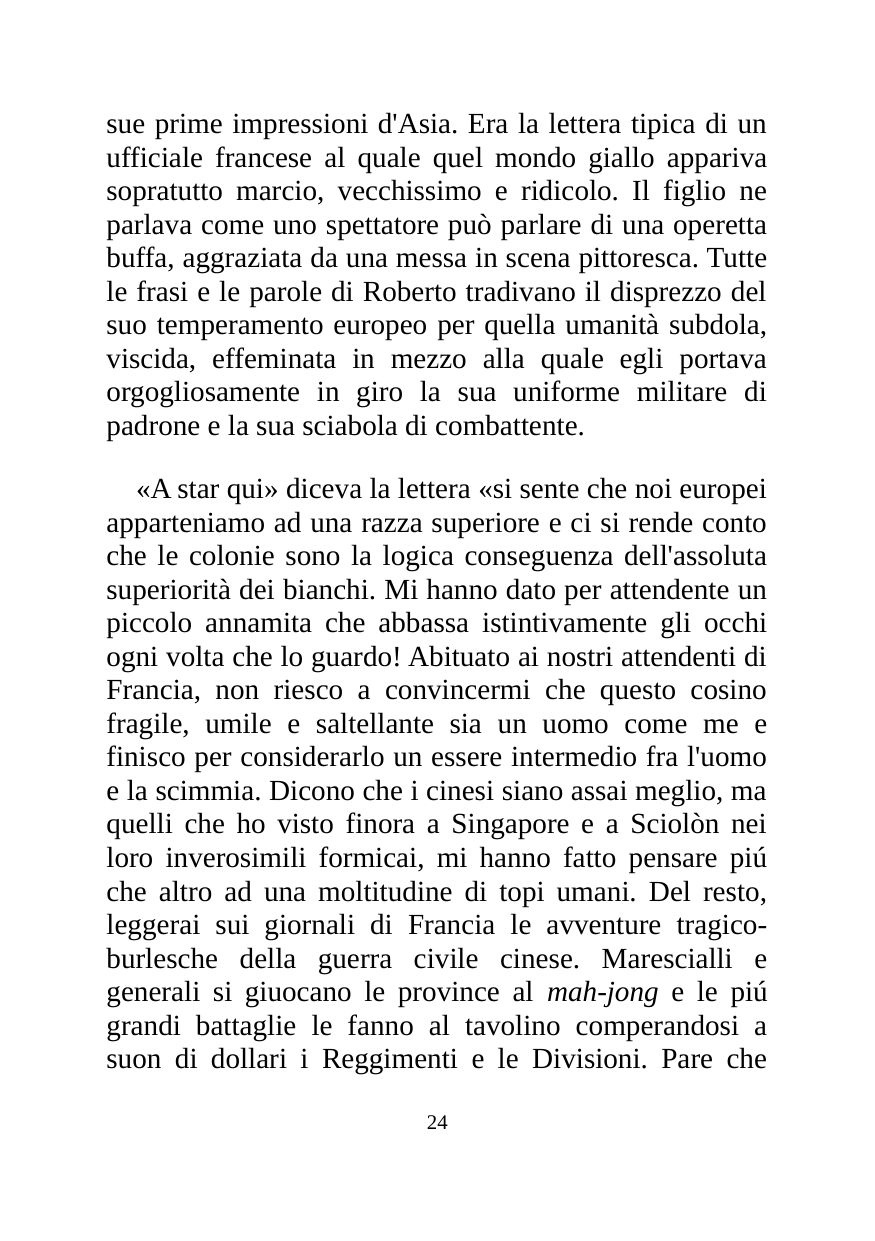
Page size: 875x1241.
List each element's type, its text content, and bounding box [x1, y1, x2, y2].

text «A star qui» diceva la lettera «si sente che noi europei apparteniamo ad una razza superiore e ci si rende conto che le colonie sono la logica conseguenza dell'assoluta superiorità dei bianchi. Mi hanno dato per attendente un piccolo annamita che abbassa istintivamente gli occhi ogni volta che lo guardo! Abituato ai nostri attendenti di Francia, non riesco a convincermi che questo cosino fragile, umile e saltellante sia un uomo come me e finisco per considerarlo un essere intermedio fra l'uomo e la scimmia. Dicono che i cinesi siano assai meglio, ma quelli che ho visto finora a Singapore e a Sciolòn nei loro inverosimili formicai, mi hanno fatto pensare piú che altro ad una moltitudine di topi umani. Del resto, leggerai sui giornali di Francia le avventure tragico-burlesche della guerra civile cinese. Marescialli e generali si giuocano le province al mah-jong e le piú grandi battaglie le fanno al tavolino comperandosi a suon di dollari i Reggimenti e le Divisioni. Pare che [106, 471, 768, 1075]
text sue prime impressioni d'Asia. Era la lettera tipica di un ufficiale francese al quale quel mondo giallo appariva sopratutto marcio, vecchissimo e ridicolo. Il figlio ne parlava come uno spettatore può parlare di una operetta buffa, aggraziata da una messa in scena pittoresca. Tutte le frasi e le parole di Roberto tradivano il disprezzo del suo temperamento europeo per quella umanità subdola, viscida, effeminata in mezzo alla quale egli portava orgogliosamente in giro la sua uniforme militare di padrone e la sua sciabola di combattente. [106, 106, 768, 442]
